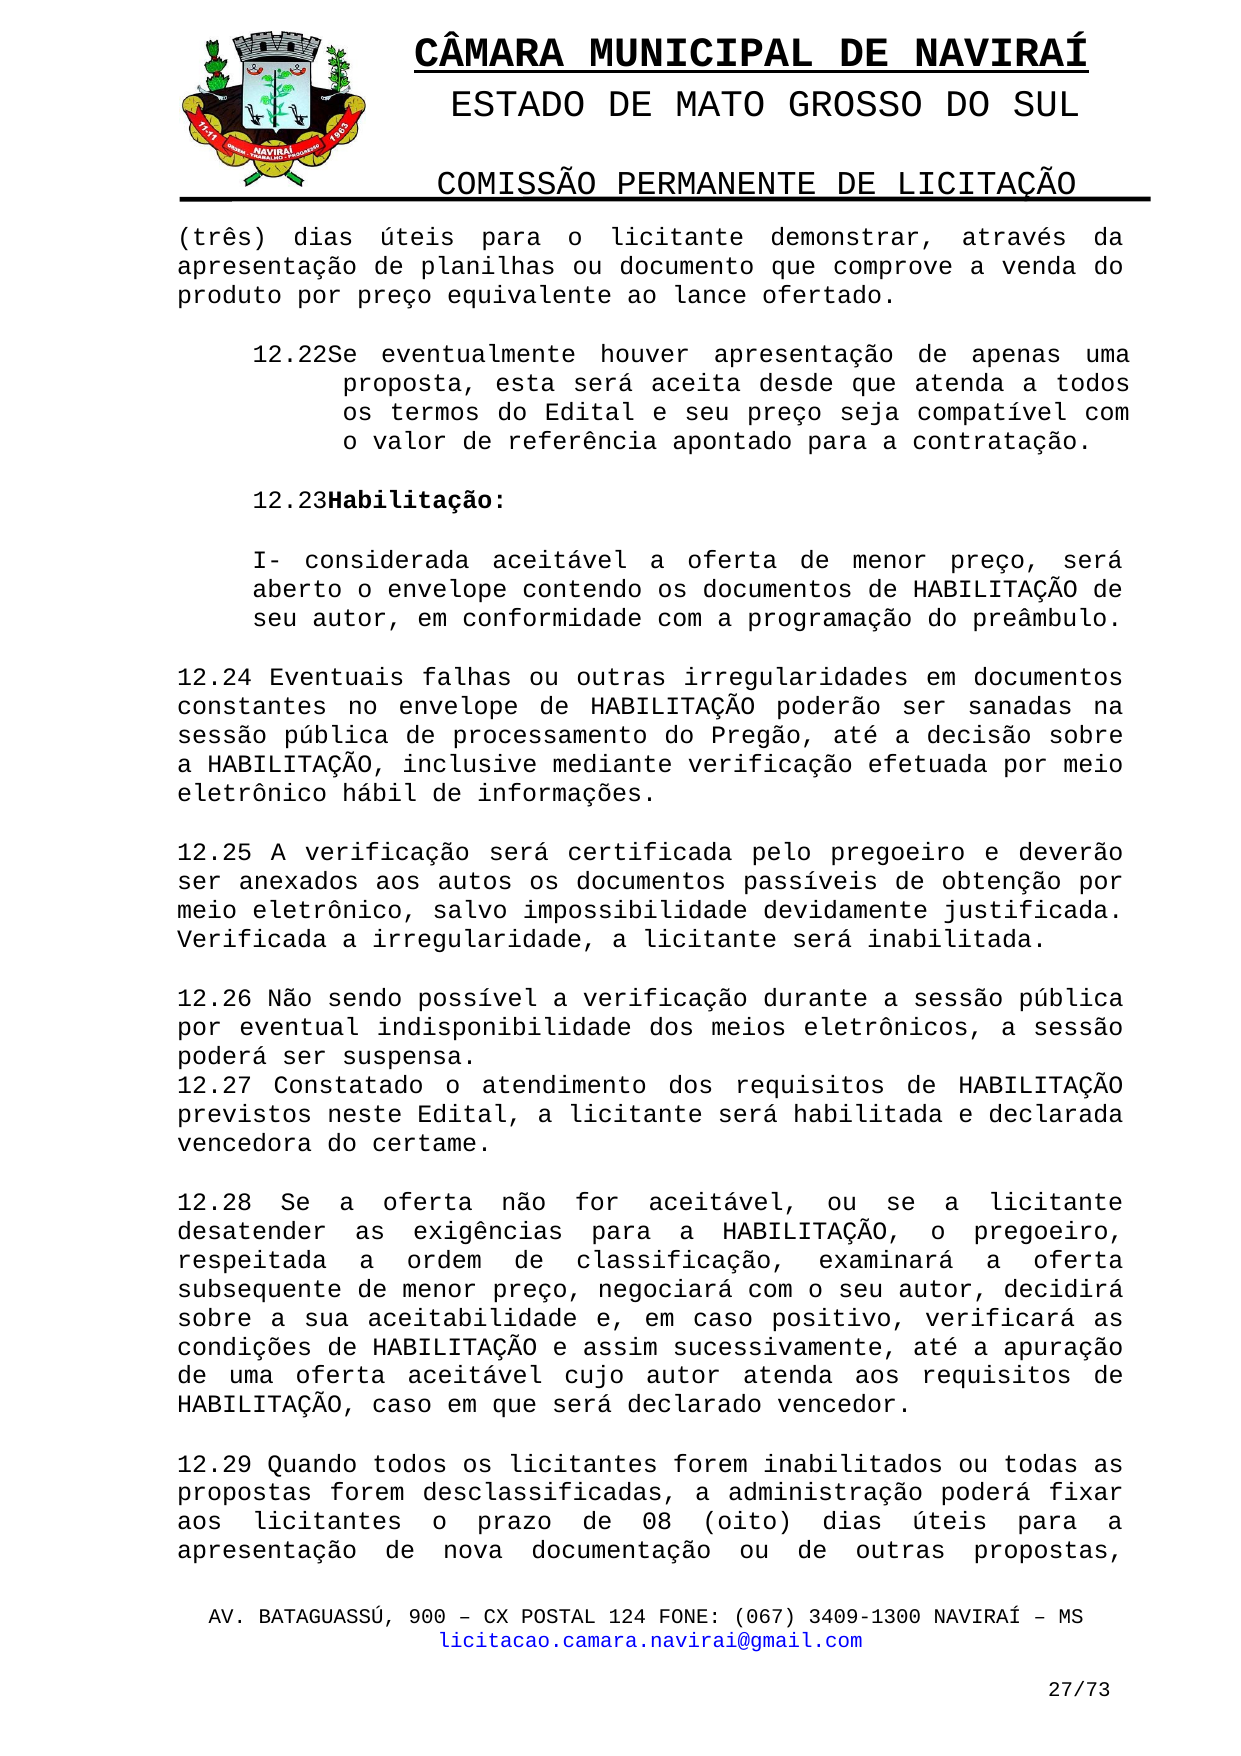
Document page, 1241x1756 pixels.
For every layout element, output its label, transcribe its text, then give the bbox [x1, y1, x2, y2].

text 12.28 Se a oferta não for aceitável, ou se a licitante desatender as exigências para a HABILITAÇÃO, o pregoeiro, respeitada a ordem de classificação, examinará a oferta subsequente de menor preço, negociará com o seu autor, decidirá sobre a sua aceitabilidade e, em caso positivo, verificará as condições de HABILITAÇÃO e assim sucessivamente, até a apuração de uma oferta aceitável cujo autor atenda aos requisitos de HABILITAÇÃO, caso em que será declarado vencedor. [177, 1190, 1123, 1420]
text 12.29 Quando todos os licitantes forem inabilitados ou todas as propostas forem desclassificadas, a administração poderá fixar aos licitantes o prazo de 08 (oito) dias úteis para a apresentação de nova documentação ou de outras propostas, [177, 1451, 1123, 1566]
text 12.27 Constatado o atendimento dos requisitos de HABILITAÇÃO previstos neste Edital, a licitante será habilitada e declarada vencedora do certame. [177, 1073, 1123, 1159]
text I- considerada aceitável a oferta de menor preço, será aberto o envelope contendo os documentos de HABILITAÇÃO de seu autor, em conformidade com a programação do preâmbulo. [252, 548, 1123, 634]
list Se eventualmente houver apresentação de apenas uma proposta, esta será aceita desde que atenda a todos os termos do Edital e seu preço seja compatível com o valor de referência apontado para a contratação. [87, 342, 1131, 457]
list Habilitação: [87, 488, 1131, 516]
text 12.26 Não sendo possível a verificação durante a sessão pública por eventual indisponibilidade dos meios eletrônicos, a sessão poderá ser suspensa. [177, 986, 1123, 1072]
text (três) dias úteis para o licitante demonstrar, através da apresentação de planilhas ou documento que comprove a venda do produto por preço equivalente ao lance ofertado. [177, 225, 1123, 311]
text 12.24 Eventuais falhas ou outras irregularidades em documentos constantes no envelope de HABILITAÇÃO poderão ser sanadas na sessão pública de processamento do Pregão, até a decisão sobre a HABILITAÇÃO, inclusive mediante verificação efetuada por meio eletrônico hábil de informações. [177, 665, 1123, 809]
text 12.25 A verificação será certificada pelo pregoeiro e deverão ser anexados aos autos os documentos passíveis de obtenção por meio eletrônico, salvo impossibilidade devidamente justificada. Verificada a irregularidade, a licitante será inabilitada. [177, 840, 1123, 954]
